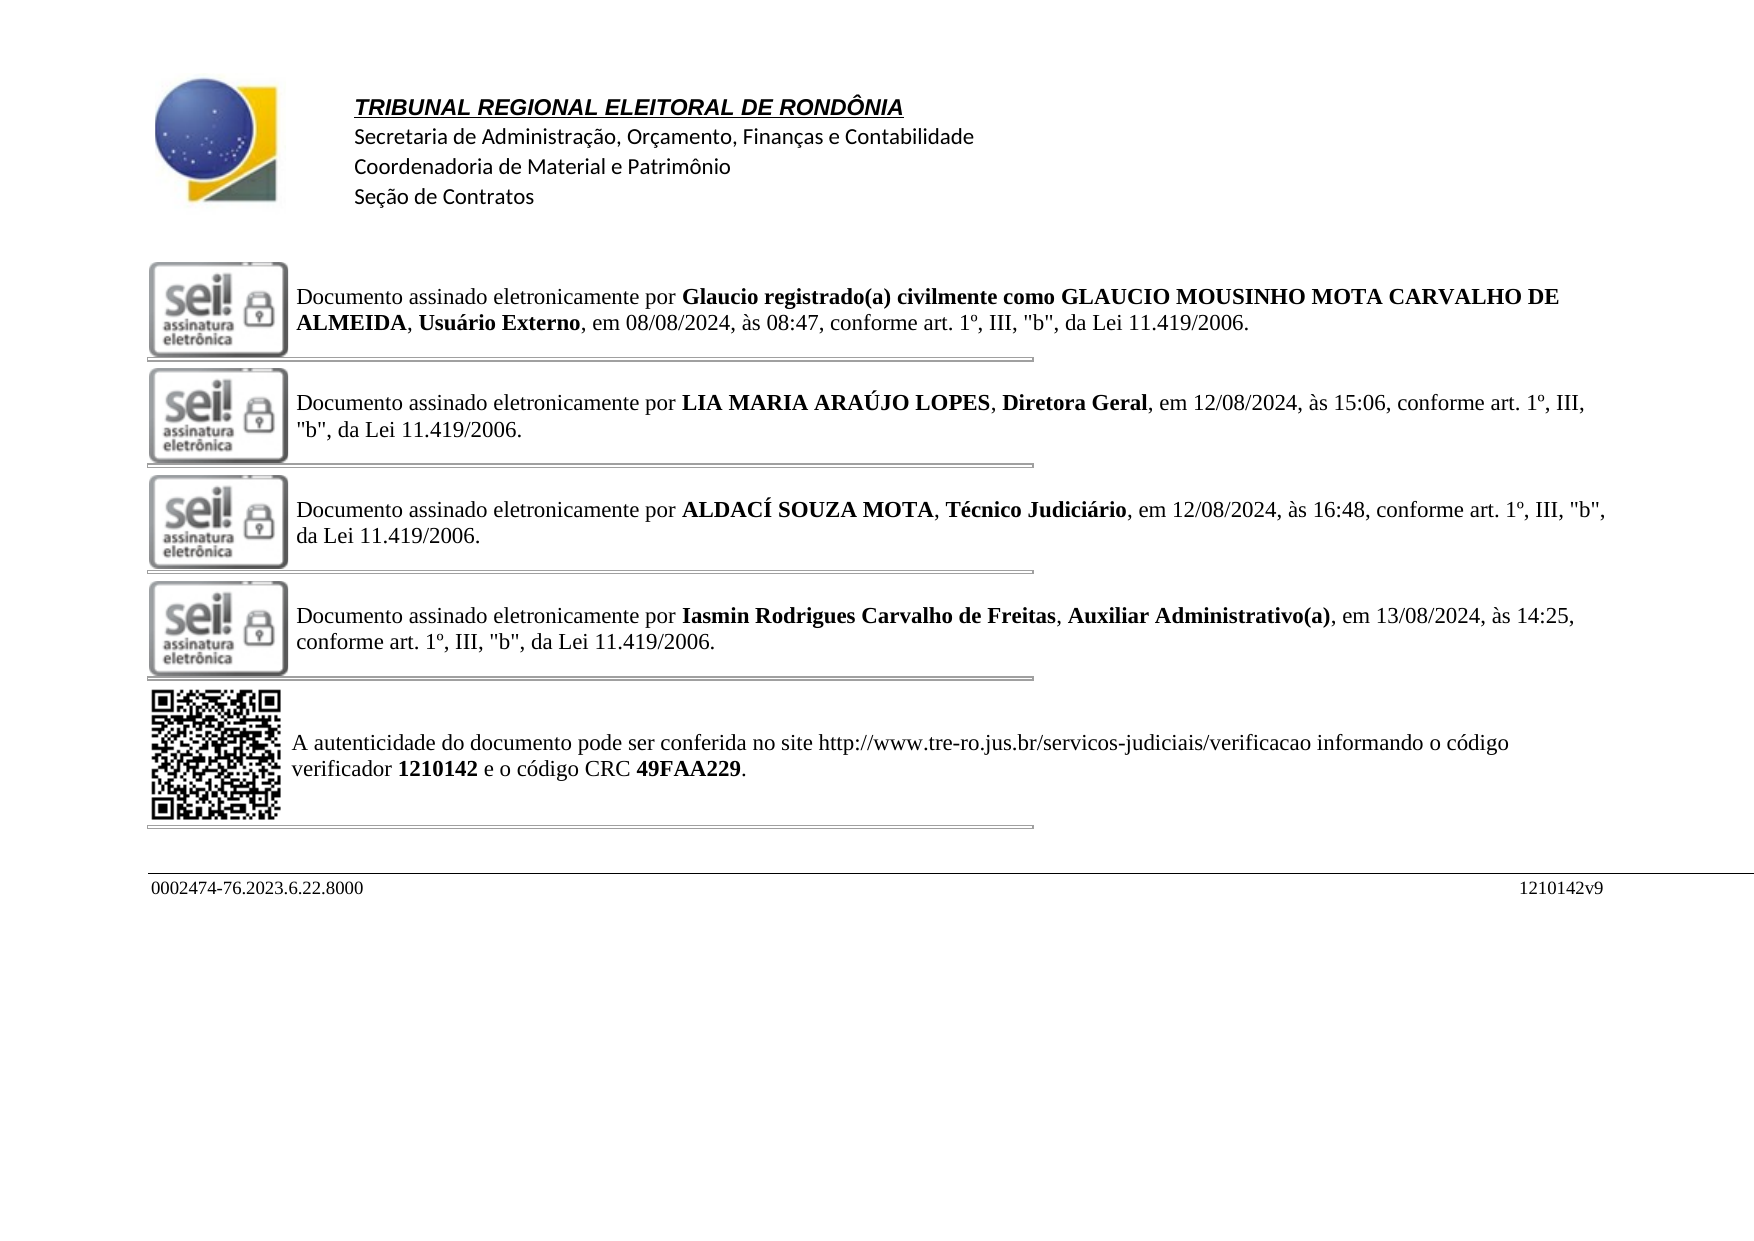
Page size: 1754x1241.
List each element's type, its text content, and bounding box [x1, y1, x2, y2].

table_header [148, 367, 294, 463]
table_header 0002474-76.2023.6.22.8000 [148, 874, 877, 902]
table_header Documento assinado eletronicamente por ALDACÍ SOUZA MOTA, Técnico Judiciário, em 12/08/2024, às 16:48, conforme art. 1º, III, "b", da Lei 11.419/2006. [295, 474, 1616, 570]
table_header Documento assinado eletronicamente por Glaucio registrado(a) civilmente como GLAUCIO MOUSINHO MOTA CARVALHO DE ALMEIDA, Usuário Externo, em 08/08/2024, às 08:47, conforme art. 1º, III, "b", da Lei 11.419/2006. [295, 261, 1616, 358]
table_header [148, 686, 290, 824]
table_header [148, 580, 294, 676]
table_header Documento assinado eletronicamente por LIA MARIA ARAÚJO LOPES, Diretora Geral, em 12/08/2024, às 15:06, conforme art. 1º, III, "b", da Lei 11.419/2006. [295, 367, 1616, 464]
table_header 1210142v9 [877, 874, 1606, 902]
table_header [148, 261, 294, 357]
table_header A autenticidade do documento pode ser conferida no site http://www.tre-ro.jus.br/servicos-judiciais/verificacao informando o código verificador 1210142 e o código CRC 49FAA229. [290, 686, 1616, 824]
table_header [148, 474, 294, 570]
table_header Documento assinado eletronicamente por Iasmin Rodrigues Carvalho de Freitas, Auxiliar Administrativo(a), em 13/08/2024, às 14:25, conforme art. 1º, III, "b", da Lei 11.419/2006. [295, 580, 1616, 677]
